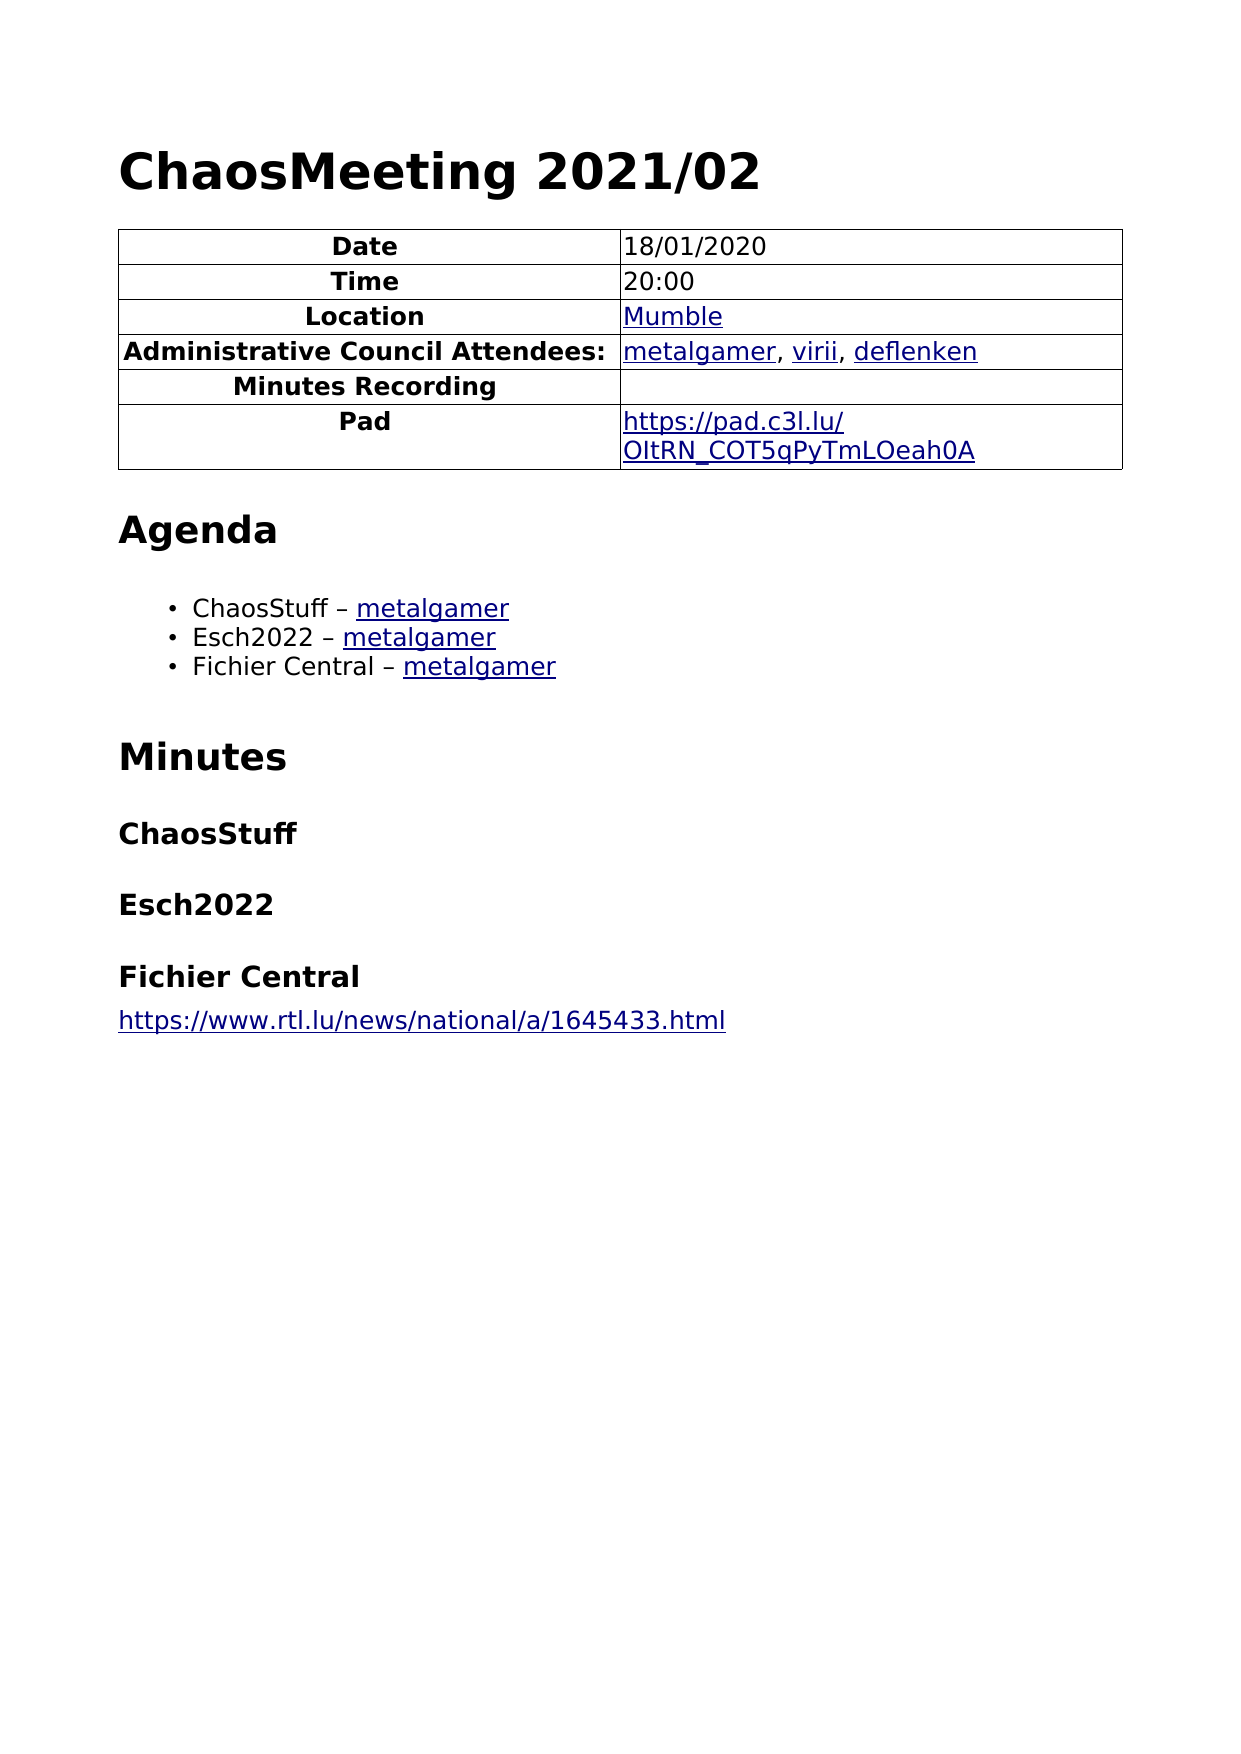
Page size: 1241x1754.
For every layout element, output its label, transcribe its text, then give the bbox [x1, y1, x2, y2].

table_cell [621, 370, 1122, 404]
table_cell Minutes Recording [119, 370, 620, 404]
table_cell Administrative Council Attendees: [119, 335, 620, 369]
subtitle ChaosMeeting 2021/02 [118, 143, 1122, 201]
table_cell https://pad.c3l.lu/OItRN_COT5qPyTmLOeah0A [621, 405, 1122, 468]
list Esch2022 – metalgamer [177, 623, 1122, 652]
subtitle ChaosStuff [118, 817, 1122, 851]
table_header Date [119, 230, 620, 264]
list ChaosStuff – metalgamer [177, 594, 1122, 623]
table_cell 20:00 [621, 265, 1122, 299]
table_cell Location [119, 300, 620, 334]
subtitle Fichier Central [118, 960, 1122, 994]
table_header 18/01/2020 [621, 230, 1122, 264]
subtitle Minutes [118, 736, 1122, 779]
table_cell Time [119, 265, 620, 299]
subtitle Agenda [118, 508, 1122, 552]
text https://www.rtl.lu/news/national/a/1645433.html [118, 1006, 1122, 1036]
subtitle Esch2022 [118, 888, 1122, 922]
table_cell metalgamer, virii, deflenken [621, 335, 1122, 369]
table_cell Mumble [621, 300, 1122, 334]
table_cell Pad [119, 405, 620, 468]
list Fichier Central – metalgamer [177, 652, 1122, 681]
